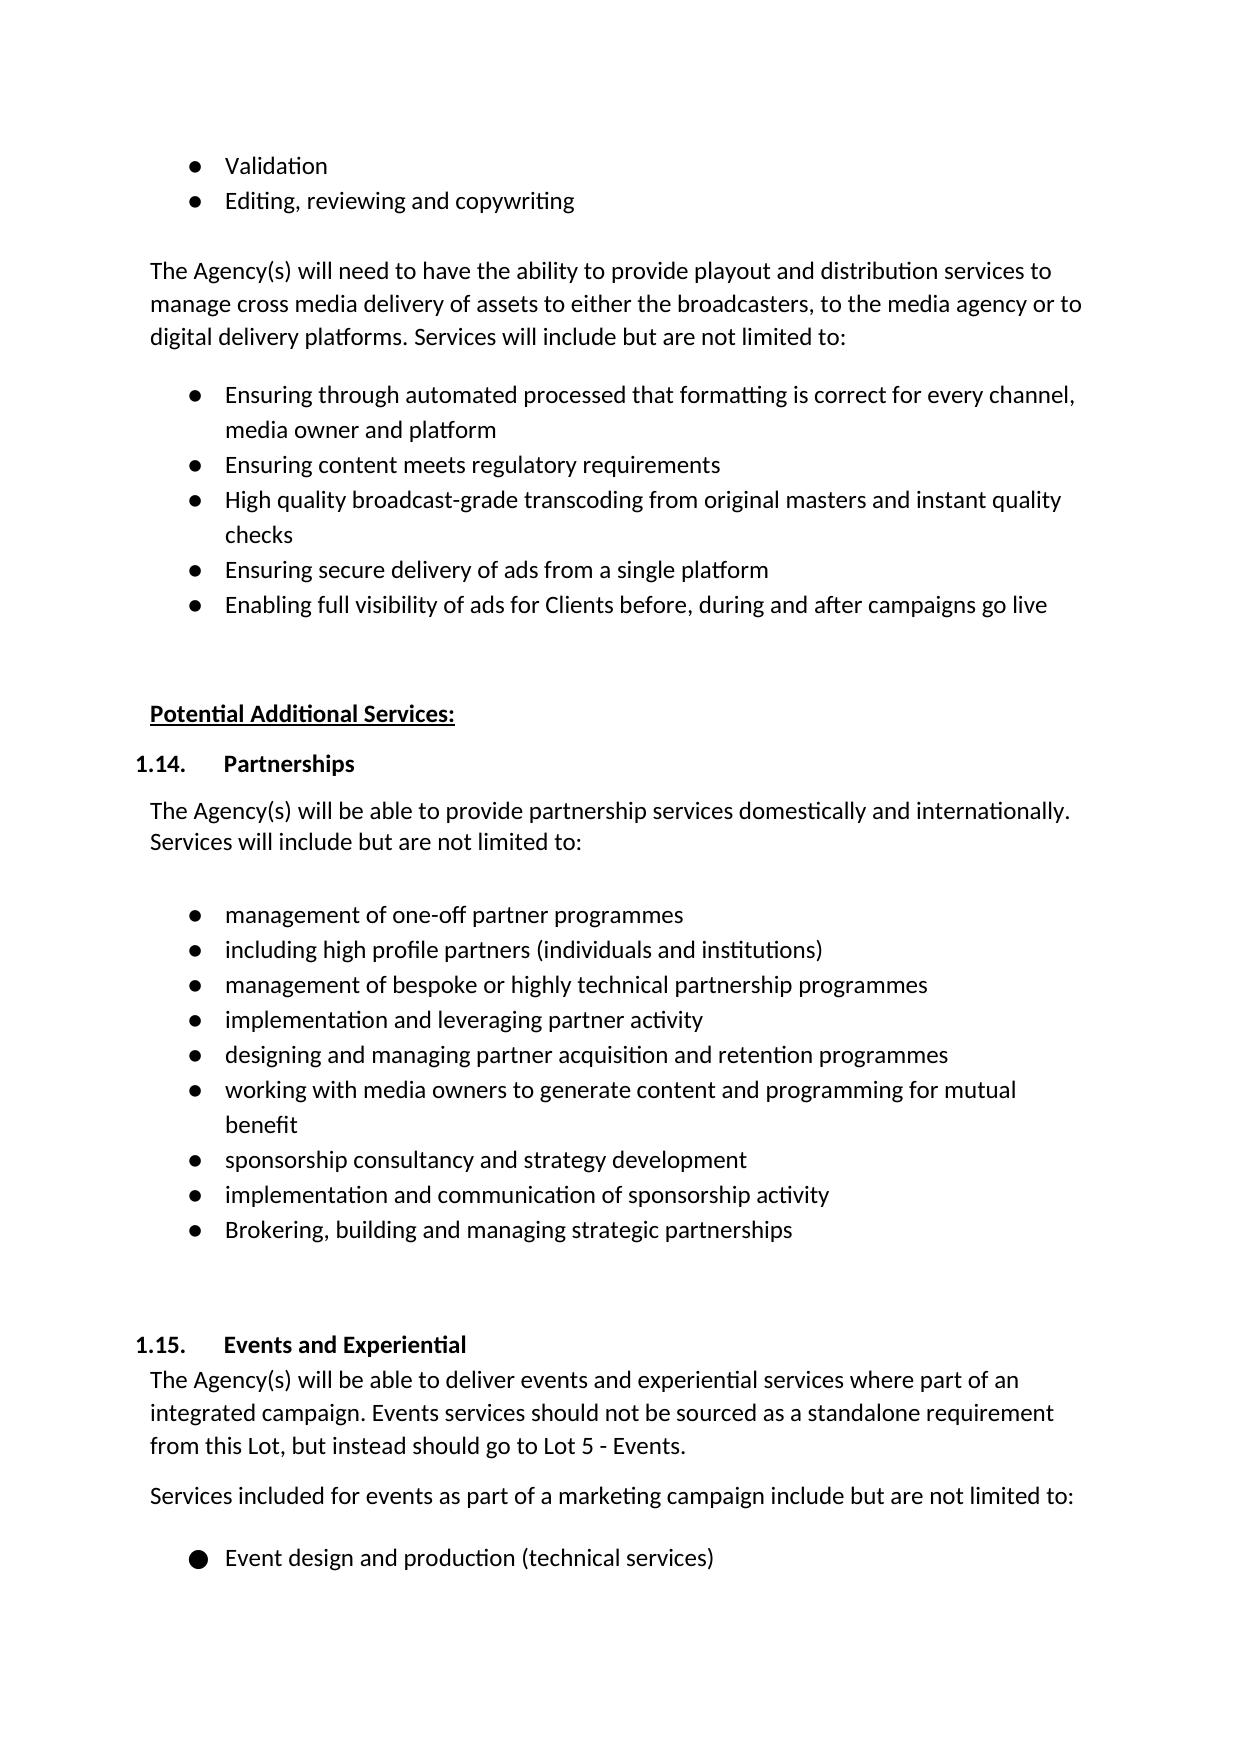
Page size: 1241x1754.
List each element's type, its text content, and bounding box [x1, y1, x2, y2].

list Editing, reviewing and copywriting [187, 185, 1090, 216]
list sponsorship consultancy and strategy development [187, 1144, 1090, 1175]
list working with media owners to generate content and programming for mutual benefit [187, 1074, 1090, 1140]
list management of one-off partner programmes [187, 899, 1090, 930]
list management of bespoke or highly technical partnership programmes [187, 969, 1090, 1000]
list Event design and production (technical services) [187, 1529, 1090, 1581]
text The Agency(s) will be able to deliver events and experiential services where part of an integrated campaign. Events services should not be sourced as a standalone requirement from this Lot, but instead should go to Lot 5 - Events. [150, 1364, 1090, 1461]
text Services included for events as part of a marketing campaign include but are not limited to: [150, 1480, 1090, 1511]
list designing and managing partner acquisition and retention programmes [187, 1039, 1090, 1070]
list Validation [187, 150, 1090, 181]
list Ensuring through automated processed that formatting is correct for every channel, media owner and platform [187, 379, 1090, 444]
list High quality broadcast-grade transcoding from original masters and instant quality checks [187, 484, 1090, 549]
list implementation and communication of sponsorship activity [187, 1179, 1090, 1210]
text The Agency(s) will be able to provide partnership services domestically and internationally. Services will include but are not limited to: [150, 795, 1090, 856]
list Ensuring secure delivery of ads from a single platform [187, 554, 1090, 584]
list implementation and leveraging partner activity [187, 1004, 1090, 1035]
list Brokering, building and managing strategic partnerships [187, 1214, 1090, 1245]
text The Agency(s) will need to have the ability to provide playout and distribution services to manage cross media delivery of assets to either the broadcasters, to the media agency or to digital delivery platforms. Services will include but are not limited to: [150, 255, 1090, 351]
text Potential Additional Services: [150, 698, 1090, 729]
list Enabling full visibility of ads for Clients before, during and after campaigns go live [187, 589, 1090, 619]
list Ensuring content meets regulatory requirements [187, 449, 1090, 479]
list Events and Experiential [186, 1329, 1090, 1360]
list Partnerships [186, 748, 1090, 778]
list including high profile partners (individuals and institutions) [187, 934, 1090, 965]
